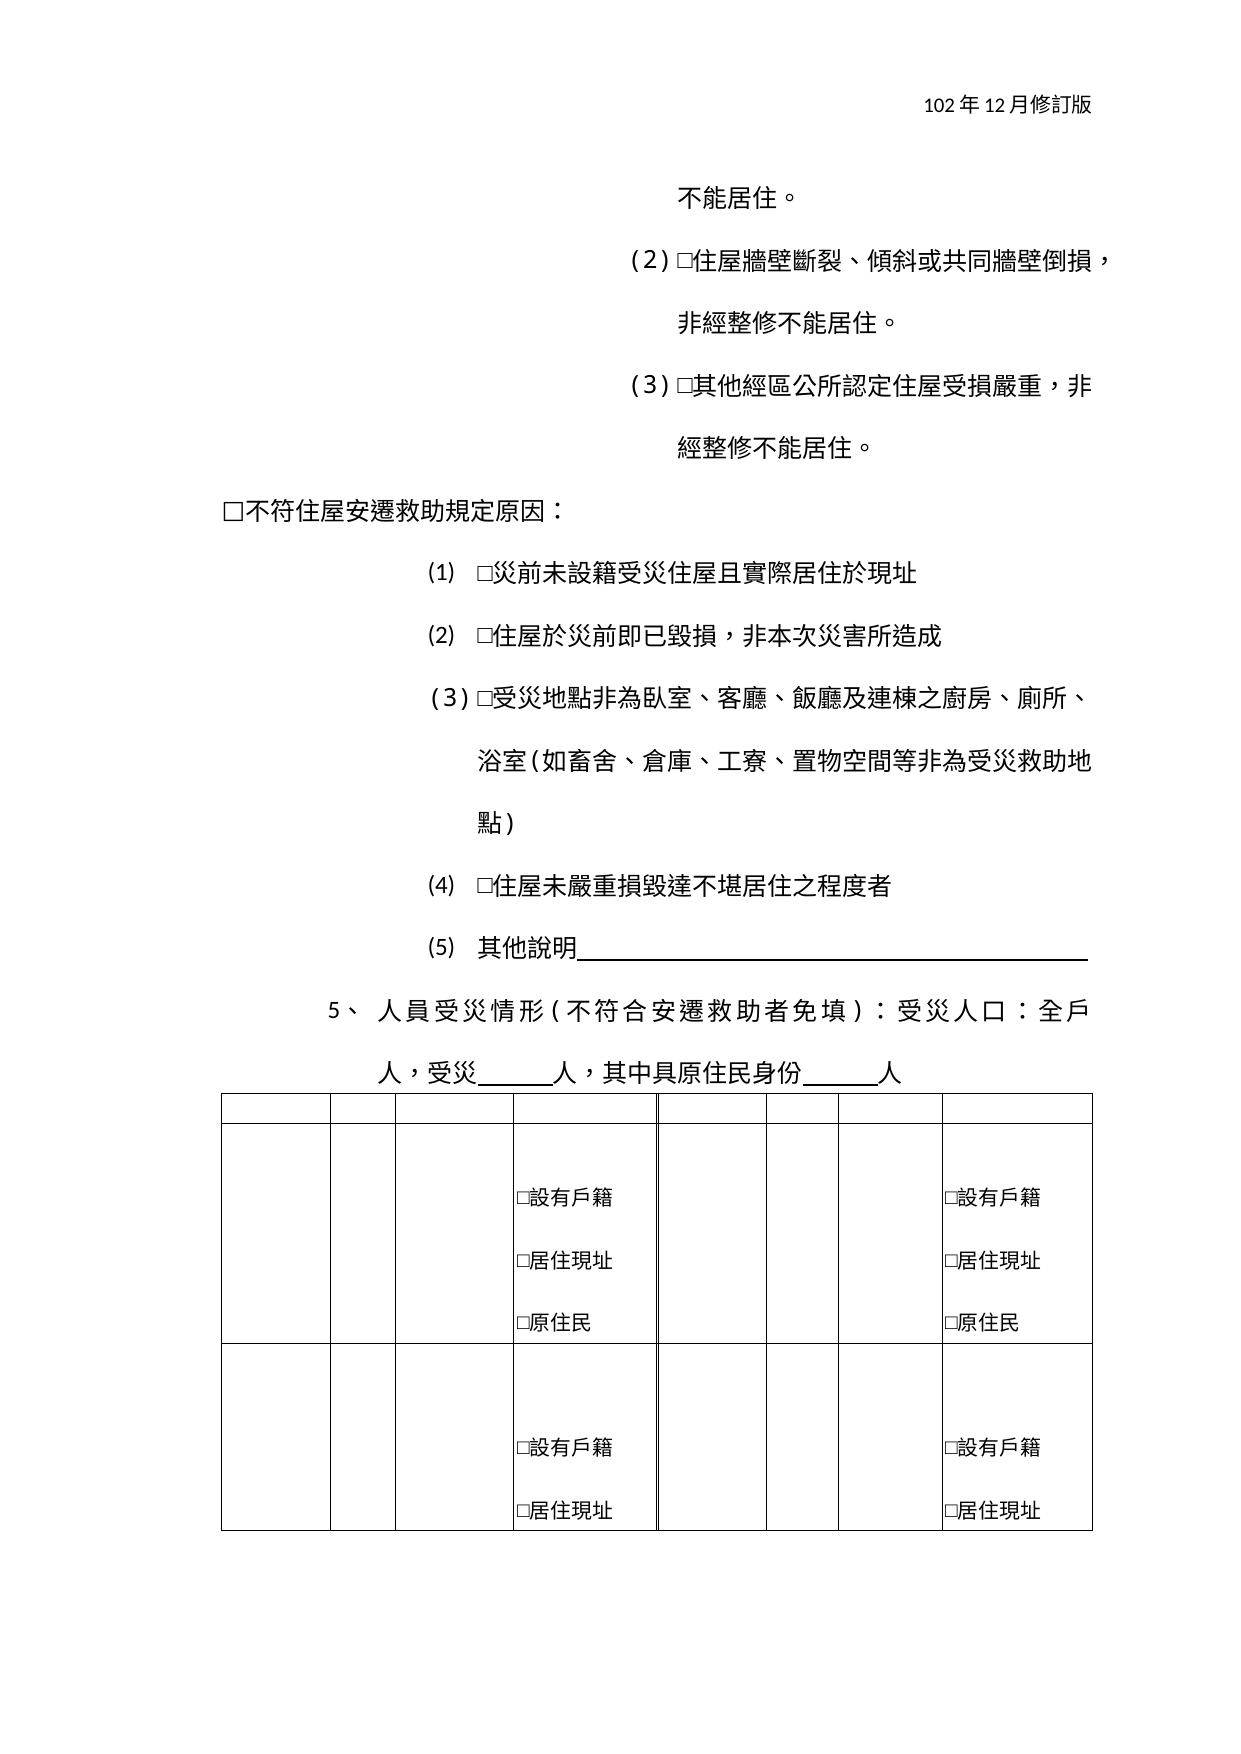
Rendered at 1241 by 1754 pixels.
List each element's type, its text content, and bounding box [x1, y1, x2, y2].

table_cell [767, 1124, 838, 1342]
table_header 性別 [331, 1094, 395, 1122]
list □住屋未嚴重損毀達不堪居住之程度者 [427, 842, 1092, 905]
list 不能居住。 [627, 155, 1092, 217]
table_cell □設有戶籍 □居住現址 □原住民 [514, 1124, 656, 1342]
table_cell [659, 1124, 766, 1342]
table_cell □設有戶籍 □居住現址 [943, 1344, 1092, 1530]
table_cell [222, 1124, 330, 1342]
table_cell [839, 1124, 942, 1342]
table_header 姓名 [659, 1094, 766, 1122]
table_cell [331, 1124, 395, 1342]
table_cell □設有戶籍 □居住現址 □原住民 [943, 1124, 1092, 1342]
table_cell [839, 1344, 942, 1530]
table_header 姓名 [222, 1094, 330, 1122]
table_header 身份查報 [514, 1094, 656, 1122]
list □住屋牆壁斷裂、傾斜或共同牆壁倒損，非經整修不能居住。 [627, 217, 1092, 342]
table_cell [396, 1124, 513, 1342]
table_cell [222, 1344, 330, 1530]
table_cell [396, 1344, 513, 1530]
list □住屋於災前即已毀損，非本次災害所造成 [427, 592, 1092, 655]
table_header 出生年月日 [839, 1094, 942, 1122]
list 其他說明 [427, 905, 1092, 967]
list □受災地點非為臥室、客廳、飯廳及連棟之廚房、廁所、浴室(如畜舍、倉庫、工寮、置物空間等非為受災救助地點) [427, 655, 1092, 842]
table_cell [331, 1344, 395, 1530]
table_header 出生年月日 [396, 1094, 513, 1122]
table_cell [659, 1344, 766, 1530]
table_header 性別 [767, 1094, 838, 1122]
text □不符住屋安遷救助規定原因： [177, 467, 1092, 530]
table_header 身份查報 [943, 1094, 1092, 1122]
list □災前未設籍受災住屋且實際居住於現址 [427, 530, 1092, 592]
list □其他經區公所認定住屋受損嚴重，非經整修不能居住。 [627, 342, 1092, 467]
table_cell [767, 1344, 838, 1530]
table_cell □設有戶籍 □居住現址 [514, 1344, 656, 1530]
list 人員受災情形(不符合安遷救助者免填)：受災人口：全戶 人，受災 人，其中具原住民身份 人 [327, 967, 1092, 1092]
